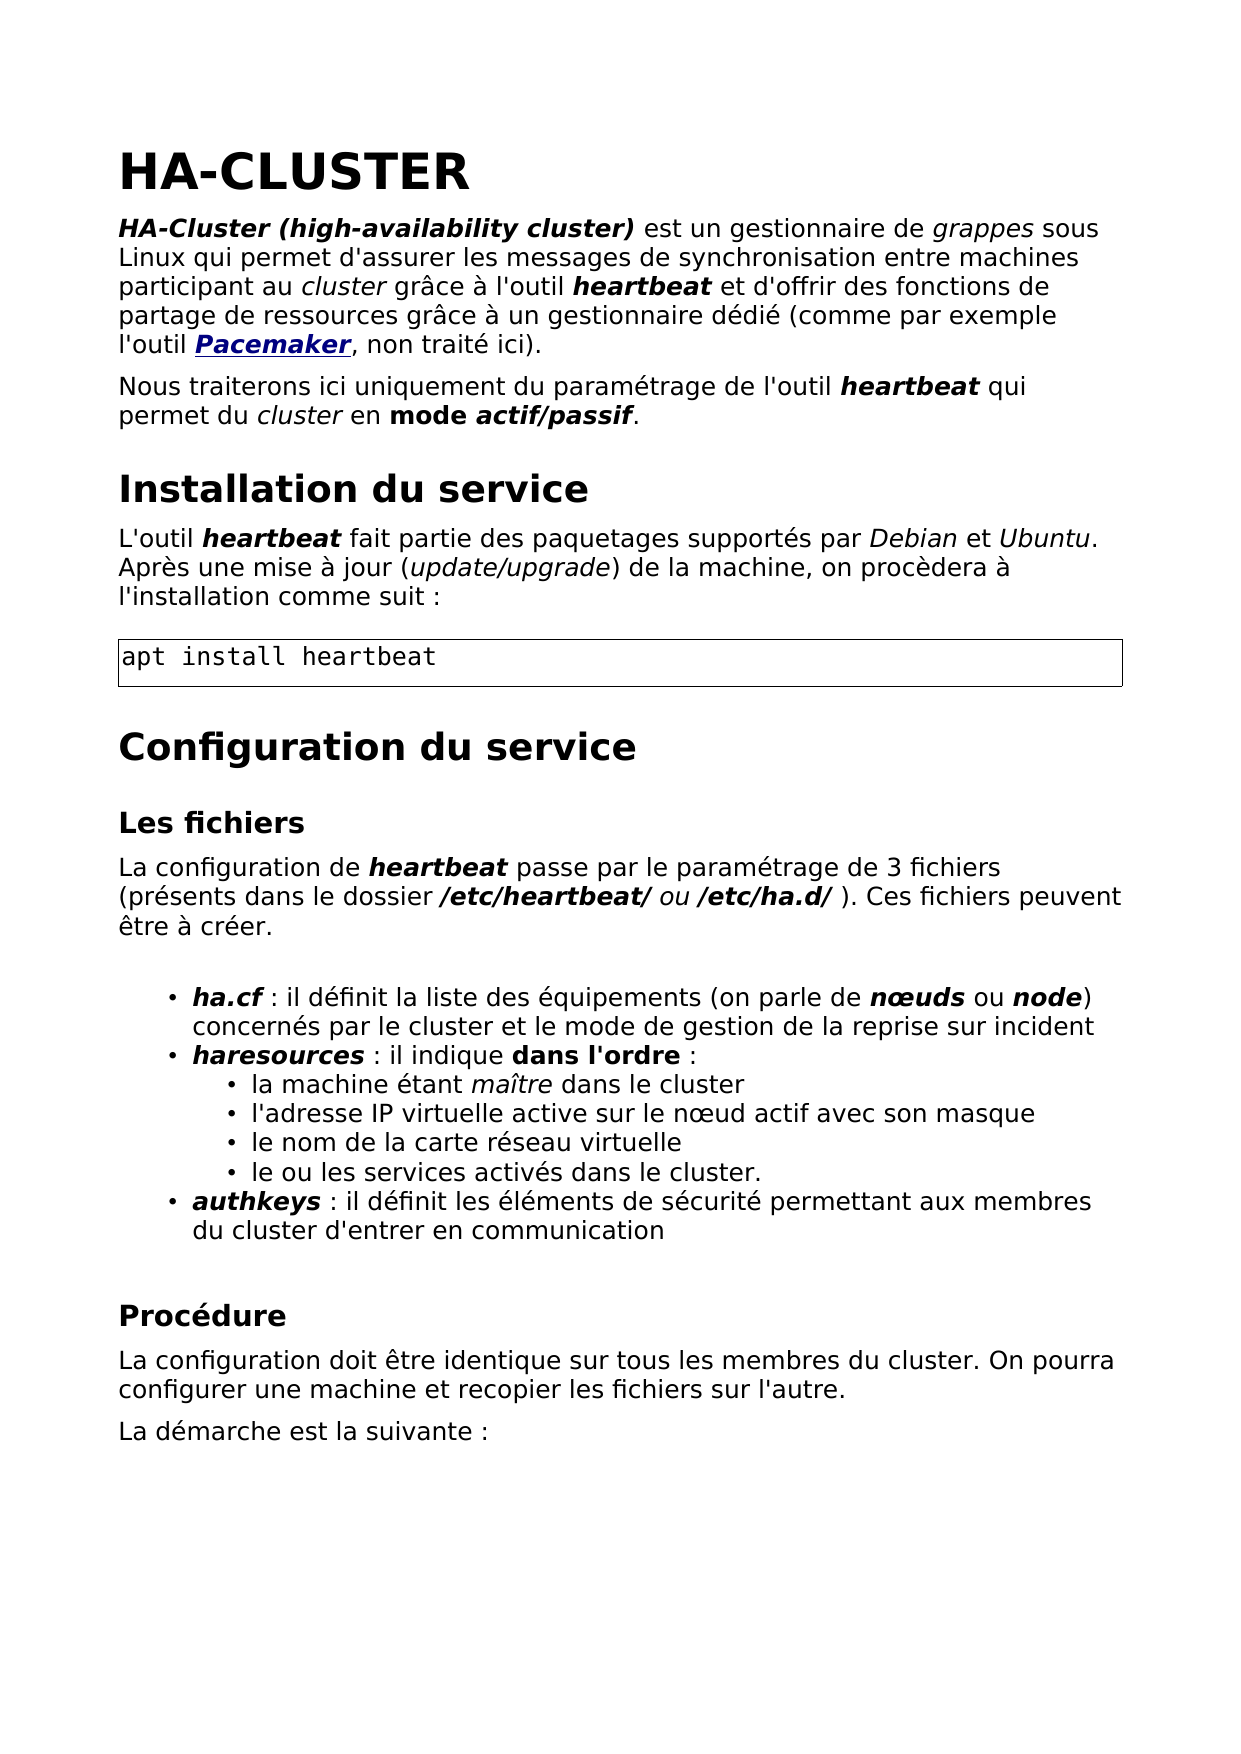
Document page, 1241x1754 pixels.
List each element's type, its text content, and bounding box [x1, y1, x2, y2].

subtitle Configuration du service [118, 726, 1122, 769]
subtitle Procédure [118, 1300, 1122, 1334]
list le ou les services activés dans le cluster. [236, 1158, 1122, 1187]
subtitle Les fichiers [118, 807, 1122, 841]
subtitle HA-CLUSTER [118, 143, 1122, 201]
list haresources : il indique dans l'ordre : [177, 1041, 1122, 1070]
list l'adresse IP virtuelle active sur le nœud actif avec son masque [236, 1099, 1122, 1129]
list le nom de la carte réseau virtuelle [236, 1129, 1122, 1158]
table_header apt install heartbeat [119, 640, 1122, 686]
text HA-Cluster (high-availability cluster) est un gestionnaire de grappes sous Linux qui permet d'assurer les messages de synchronisation entre machines participant au cluster grâce à l'outil heartbeat et d'offrir des fonctions de partage de ressources grâce à un gestionnaire dédié (comme par exemple l'outil Pacemaker, non traité ici). [118, 214, 1122, 360]
list la machine étant maître dans le cluster [236, 1070, 1122, 1099]
text La démarche est la suivante : [118, 1417, 1122, 1446]
list authkeys : il définit les éléments de sécurité permettant aux membres du cluster d'entrer en communication [177, 1187, 1122, 1245]
subtitle Installation du service [118, 468, 1122, 512]
text La configuration de heartbeat passe par le paramétrage de 3 fichiers (présents dans le dossier /etc/heartbeat/ ou /etc/ha.d/ ). Ces fichiers peuvent être à créer. [118, 853, 1122, 941]
text La configuration doit être identique sur tous les membres du cluster. On pourra configurer une machine et recopier les fichiers sur l'autre. [118, 1346, 1122, 1404]
list ha.cf : il définit la liste des équipements (on parle de nœuds ou node) concernés par le cluster et le mode de gestion de la reprise sur incident [177, 983, 1122, 1041]
text Nous traiterons ici uniquement du paramétrage de l'outil heartbeat qui permet du cluster en mode actif/passif. [118, 372, 1122, 431]
text L'outil heartbeat fait partie des paquetages supportés par Debian et Ubuntu. Après une mise à jour (update/upgrade) de la machine, on procèdera à l'installation comme suit : [118, 524, 1122, 612]
